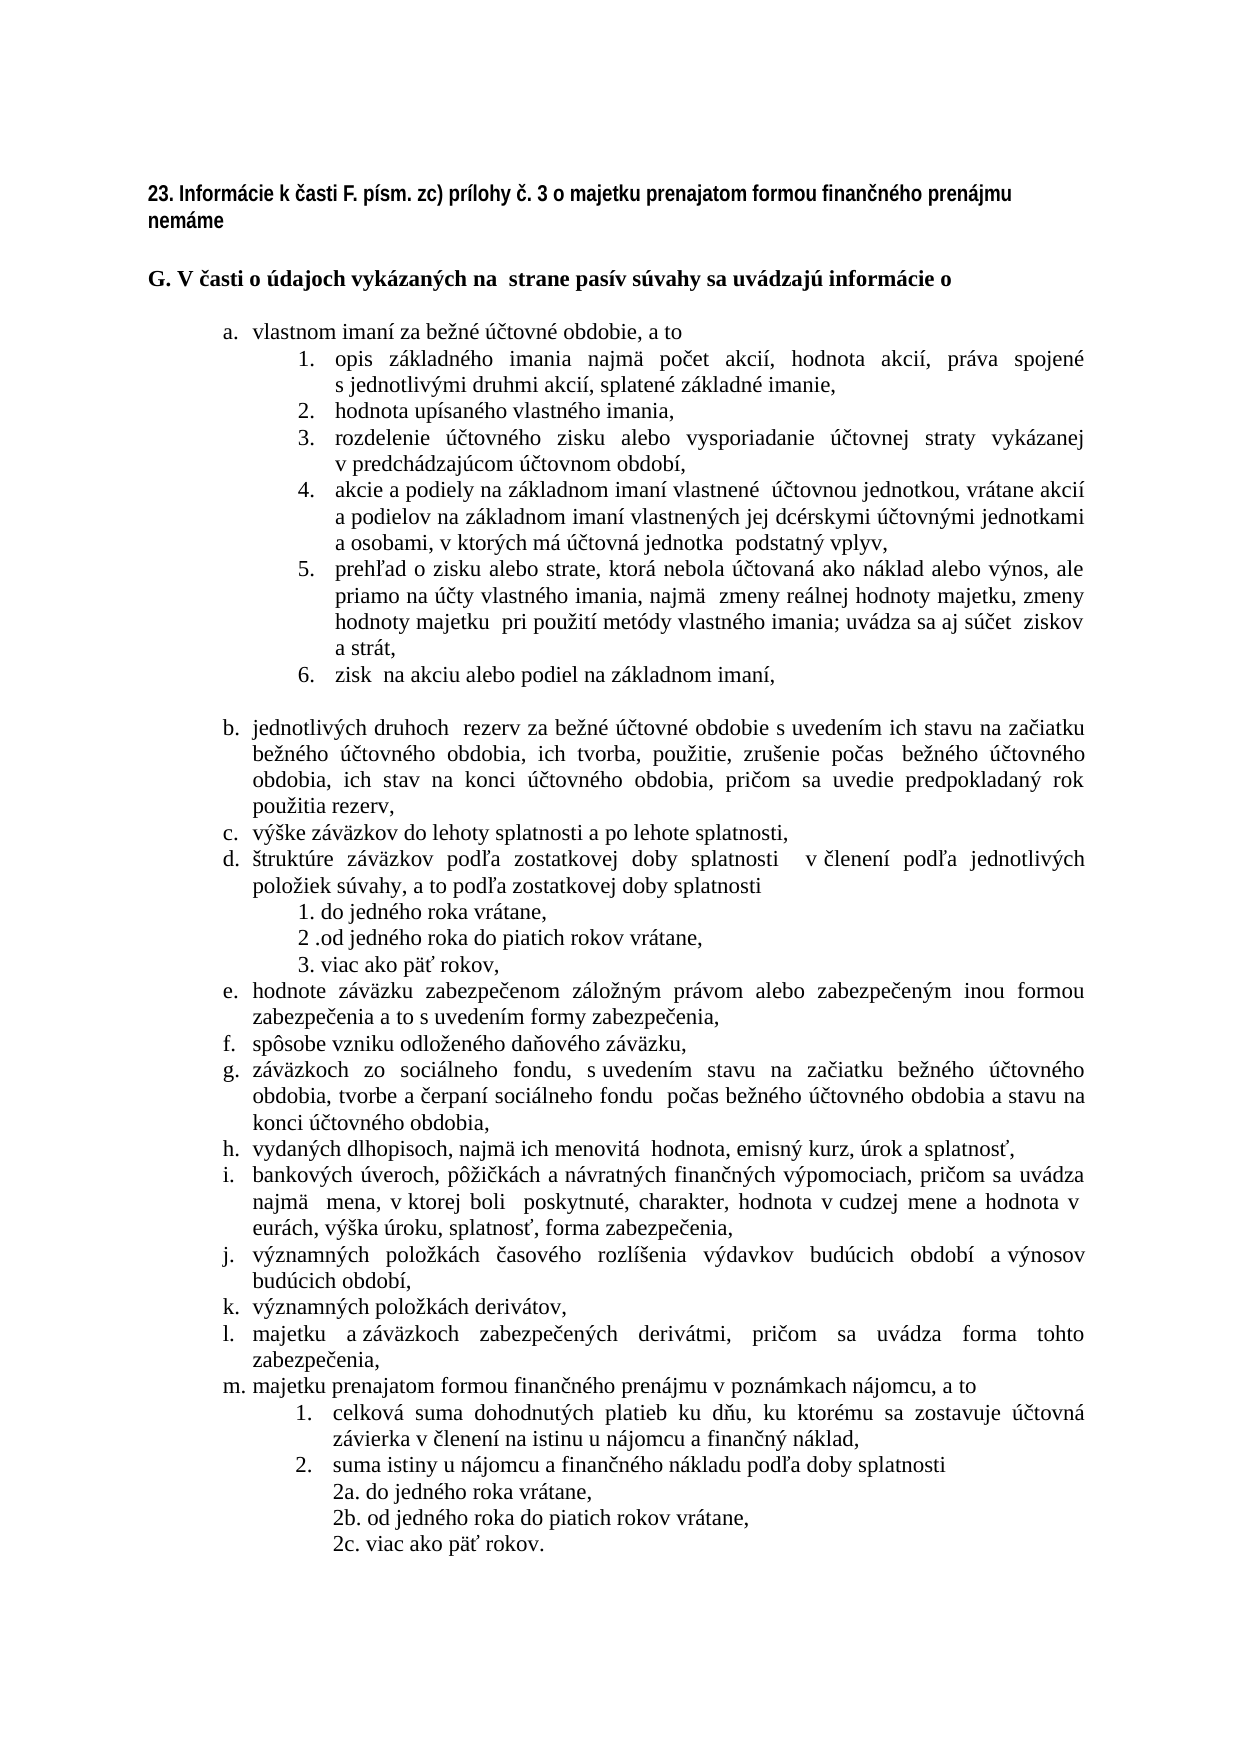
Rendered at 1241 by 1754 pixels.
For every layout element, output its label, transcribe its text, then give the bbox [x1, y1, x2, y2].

text 3. viac ako päť rokov, [298, 951, 1085, 977]
list vlastnom imaní za bežné účtovné obdobie, a to [223, 318, 1085, 344]
text 2b. od jedného roka do piatich rokov vrátane, [333, 1504, 1085, 1531]
text 2c. viac ako päť rokov. [333, 1531, 1085, 1557]
list hodnote záväzku zabezpečenom záložným právom alebo zabezpečeným inou formou zabezpečenia a to s uvedením formy zabezpečenia, [223, 977, 1085, 1030]
list rozdelenie účtovného zisku alebo vysporiadanie účtovnej straty vykázanej v predchádzajúcom účtovnom období, [298, 424, 1085, 476]
list záväzkoch zo sociálneho fondu, s uvedením stavu na začiatku bežného účtovného obdobia, tvorbe a čerpaní sociálneho fondu počas bežného účtovného obdobia a stavu na konci účtovného obdobia, [223, 1056, 1085, 1135]
list spôsobe vzniku odloženého daňového záväzku, [223, 1030, 1085, 1056]
list bankových úveroch, pôžičkách a návratných finančných výpomociach, pričom sa uvádza najmä mena, v ktorej boli poskytnuté, charakter, hodnota v cudzej mene a hodnota v eurách, výška úroku, splatnosť, forma zabezpečenia, [223, 1162, 1085, 1241]
text G. V časti o údajoch vykázaných na strane pasív súvahy sa uvádzajú informácie o [148, 266, 1085, 292]
list štruktúre záväzkov podľa zostatkovej doby splatnosti v členení podľa jednotlivých položiek súvahy, a to podľa zostatkovej doby splatnosti [223, 845, 1085, 898]
list výške záväzkov do lehoty splatnosti a po lehote splatnosti, [223, 819, 1085, 845]
list zisk na akciu alebo podiel na základnom imaní, [298, 661, 1085, 687]
list majetku prenajatom formou finančného prenájmu v poznámkach nájomcu, a to [223, 1372, 1085, 1399]
list akcie a podiely na základnom imaní vlastnené účtovnou jednotkou, vrátane akcií a podielov na základnom imaní vlastnených jej dcérskymi účtovnými jednotkami a osobami, v ktorých má účtovná jednotka podstatný vplyv, [298, 476, 1085, 555]
text 2 .od jedného roka do piatich rokov vrátane, [298, 924, 1085, 951]
list opis základného imania najmä počet akcií, hodnota akcií, práva spojené s jednotlivými druhmi akcií, splatené základné imanie, [298, 344, 1085, 397]
list významných položkách derivátov, [223, 1293, 1085, 1320]
list celková suma dohodnutých platieb ku dňu, ku ktorému sa zostavuje účtovná závierka v členení na istinu u nájomcu a finančný náklad, [295, 1399, 1085, 1451]
list prehľad o zisku alebo strate, ktorá nebola účtovaná ako náklad alebo výnos, ale priamo na účty vlastného imania, najmä zmeny reálnej hodnoty majetku, zmeny hodnoty majetku pri použití metódy vlastného imania; uvádza sa aj súčet ziskov a strát, [298, 555, 1085, 661]
list suma istiny u nájomcu a finančného nákladu podľa doby splatnosti [295, 1451, 1085, 1478]
list majetku a záväzkoch zabezpečených derivátmi, pričom sa uvádza forma tohto zabezpečenia, [223, 1320, 1085, 1372]
text 1. do jedného roka vrátane, [223, 898, 1085, 924]
list vydaných dlhopisoch, najmä ich menovitá hodnota, emisný kurz, úrok a splatnosť, [223, 1135, 1085, 1162]
text 2a. do jedného roka vrátane, [333, 1478, 1085, 1504]
list jednotlivých druhoch rezerv za bežné účtovné obdobie s uvedením ich stavu na začiatku bežného účtovného obdobia, ich tvorba, použitie, zrušenie počas bežného účtovného obdobia, ich stav na konci účtovného obdobia, pričom sa uvedie predpokladaný rok použitia rezerv, [223, 713, 1085, 819]
list významných položkách časového rozlíšenia výdavkov budúcich období a výnosov budúcich období, [223, 1241, 1085, 1293]
list hodnota upísaného vlastného imania, [298, 397, 1085, 424]
text 23. Informácie k časti F. písm. zc) prílohy č. 3 o majetku prenajatom formou finančného prenájmu nemáme [148, 180, 1093, 233]
